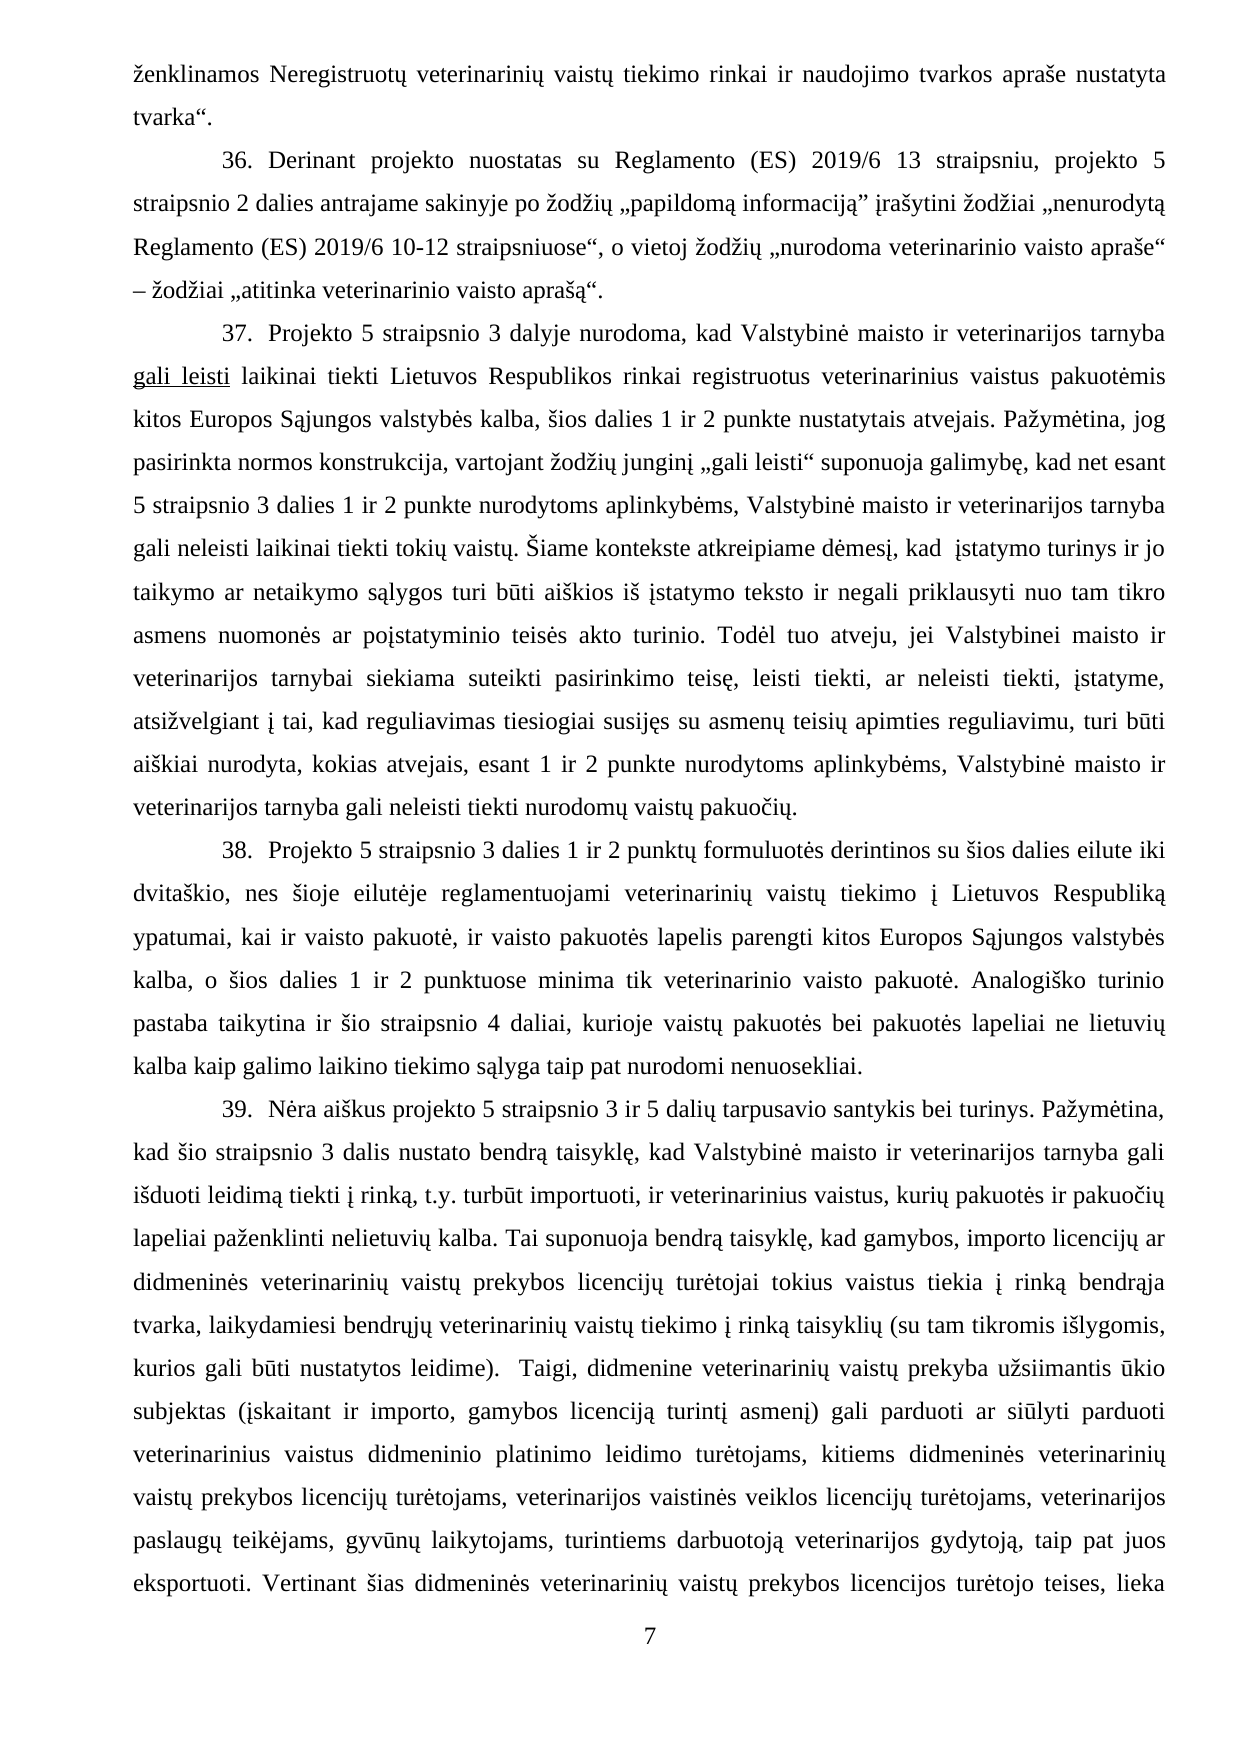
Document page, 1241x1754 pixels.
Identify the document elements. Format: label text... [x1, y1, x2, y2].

list Nėra aiškus projekto 5 straipsnio 3 ir 5 dalių tarpusavio santykis bei turinys. Pažymėtina, kad šio straipsnio 3 dalis nustato bendrą taisyklę, kad Valstybinė maisto ir veterinarijos tarnyba gali išduoti leidimą tiekti į rinką, t.y. turbūt importuoti, ir veterinarinius vaistus, kurių pakuotės ir pakuočių lapeliai paženklinti nelietuvių kalba. Tai suponuoja bendrą taisyklę, kad gamybos, importo licencijų ar didmeninės veterinarinių vaistų prekybos licencijų turėtojai tokius vaistus tiekia į rinką bendrąja tvarka, laikydamiesi bendrųjų veterinarinių vaistų tiekimo į rinką taisyklių (su tam tikromis išlygomis, kurios gali būti nustatytos leidime). Taigi, didmenine veterinarinių vaistų prekyba užsiimantis ūkio subjektas (įskaitant ir importo, gamybos licenciją turintį asmenį) gali parduoti ar siūlyti parduoti veterinarinius vaistus didmeninio platinimo leidimo turėtojams, kitiems didmeninės veterinarinių vaistų prekybos licencijų turėtojams, veterinarijos vaistinės veiklos licencijų turėtojams, veterinarijos paslaugų teikėjams, gyvūnų laikytojams, turintiems darbuotoją veterinarijos gydytoją, taip pat juos eksportuoti. Vertinant šias didmeninės veterinarinių vaistų prekybos licencijos turėtojo teises, lieka [133, 1094, 1167, 1597]
list Projekto 5 straipsnio 3 dalyje nurodoma, kad Valstybinė maisto ir veterinarijos tarnyba gali leisti laikinai tiekti Lietuvos Respublikos rinkai registruotus veterinarinius vaistus pakuotėmis kitos Europos Sąjungos valstybės kalba, šios dalies 1 ir 2 punkte nustatytais atvejais. Pažymėtina, jog pasirinkta normos konstrukcija, vartojant žodžių junginį „gali leisti“ suponuoja galimybę, kad net esant 5 straipsnio 3 dalies 1 ir 2 punkte nurodytoms aplinkybėms, Valstybinė maisto ir veterinarijos tarnyba gali neleisti laikinai tiekti tokių vaistų. Šiame kontekste atkreipiame dėmesį, kad įstatymo turinys ir jo taikymo ar netaikymo sąlygos turi būti aiškios iš įstatymo teksto ir negali priklausyti nuo tam tikro asmens nuomonės ar poįstatyminio teisės akto turinio. Todėl tuo atveju, jei Valstybinei maisto ir veterinarijos tarnybai siekiama suteikti pasirinkimo teisę, leisti tiekti, ar neleisti tiekti, įstatyme, atsižvelgiant į tai, kad reguliavimas tiesiogiai susijęs su asmenų teisių apimties reguliavimu, turi būti aiškiai nurodyta, kokias atvejais, esant 1 ir 2 punkte nurodytoms aplinkybėms, Valstybinė maisto ir veterinarijos tarnyba gali neleisti tiekti nurodomų vaistų pakuočių. [133, 318, 1167, 821]
list Derinant projekto nuostatas su Reglamento (ES) 2019/6 13 straipsniu, projekto 5 straipsnio 2 dalies antrajame sakinyje po žodžių „papildomą informaciją” įrašytini žodžiai „nenurodytą Reglamento (ES) 2019/6 10-12 straipsniuose“, o vietoj žodžių „nurodoma veterinarinio vaisto apraše“ – žodžiai „atitinka veterinarinio vaisto aprašą“. [133, 145, 1167, 303]
list ženklinamos Neregistruotų veterinarinių vaistų tiekimo rinkai ir naudojimo tvarkos apraše nustatyta tvarka“. [133, 59, 1167, 131]
list Projekto 5 straipsnio 3 dalies 1 ir 2 punktų formuluotės derintinos su šios dalies eilute iki dvitaškio, nes šioje eilutėje reglamentuojami veterinarinių vaistų tiekimo į Lietuvos Respubliką ypatumai, kai ir vaisto pakuotė, ir vaisto pakuotės lapelis parengti kitos Europos Sąjungos valstybės kalba, o šios dalies 1 ir 2 punktuose minima tik veterinarinio vaisto pakuotė. Analogiško turinio pastaba taikytina ir šio straipsnio 4 daliai, kurioje vaistų pakuotės bei pakuotės lapeliai ne lietuvių kalba kaip galimo laikino tiekimo sąlyga taip pat nurodomi nenuosekliai. [133, 835, 1167, 1080]
